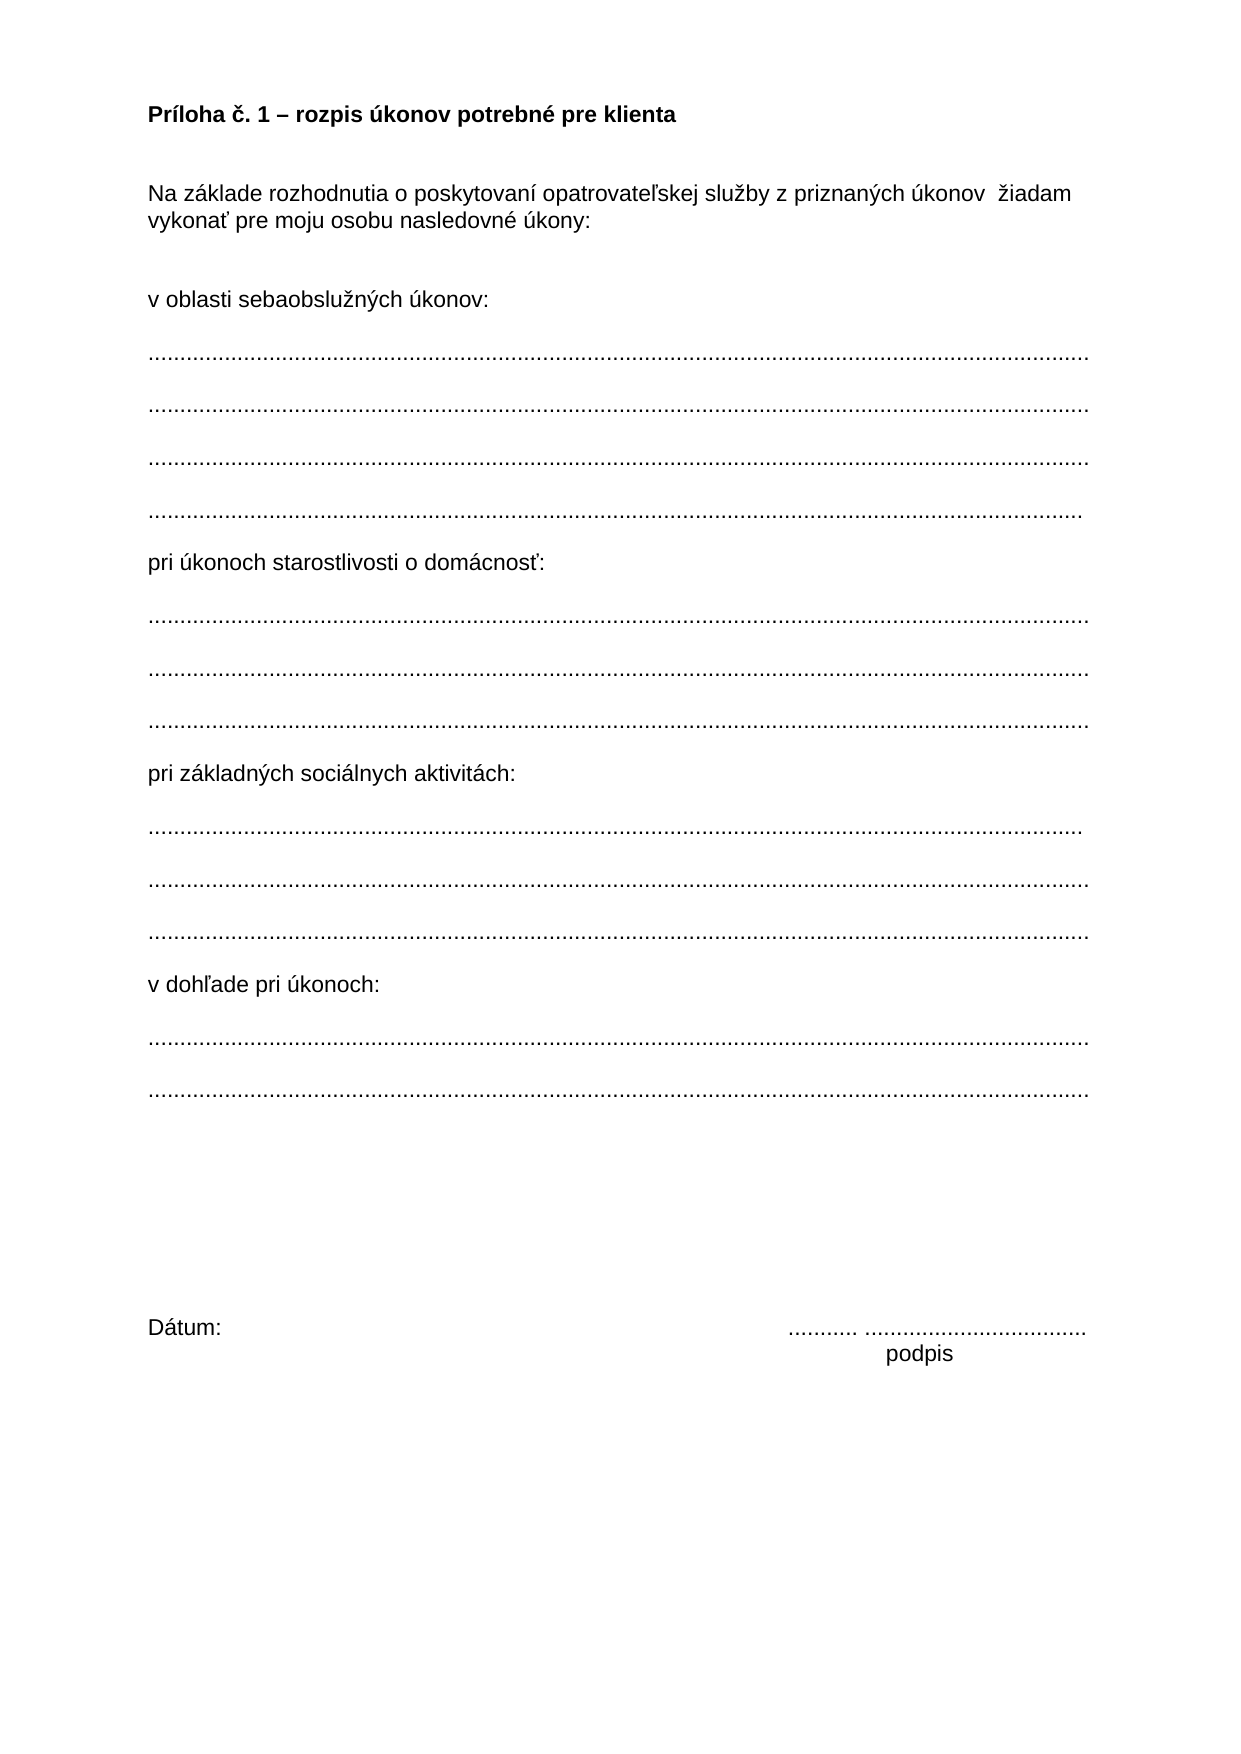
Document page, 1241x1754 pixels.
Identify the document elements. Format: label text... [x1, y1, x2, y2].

text .................................................................................................................................................... [148, 602, 1092, 628]
text .................................................................................................................................................... [148, 444, 1092, 470]
text Dátum: ........... ................................... [148, 1313, 1092, 1340]
text v dohľade pri úkonoch: [148, 971, 1092, 997]
text .................................................................................................................................................... [148, 866, 1092, 892]
text pri základných sociálnych aktivitách: [148, 760, 1092, 786]
text Príloha č. 1 – rozpis úkonov potrebné pre klienta [148, 101, 1092, 128]
text pri úkonoch starostlivosti o domácnosť: [148, 549, 1092, 576]
text .................................................................................................................................................... [148, 1076, 1092, 1103]
text v oblasti sebaobslužných úkonov: [148, 286, 1092, 312]
text .................................................................................................................................................... [148, 338, 1092, 365]
text .................................................................................................................................................... [148, 391, 1092, 417]
text .................................................................................................................................................... [148, 707, 1092, 734]
text .................................................................................................................................................... [148, 655, 1092, 681]
text ................................................................................................................................................... [148, 497, 1092, 523]
text Na základe rozhodnutia o poskytovaní opatrovateľskej služby z priznaných úkonov žiadam vykonať pre moju osobu nasledovné úkony: [148, 180, 1092, 233]
text ................................................................................................................................................... [148, 813, 1092, 839]
text .................................................................................................................................................... [148, 918, 1092, 944]
text .................................................................................................................................................... [148, 1024, 1092, 1050]
text podpis [148, 1340, 1092, 1366]
